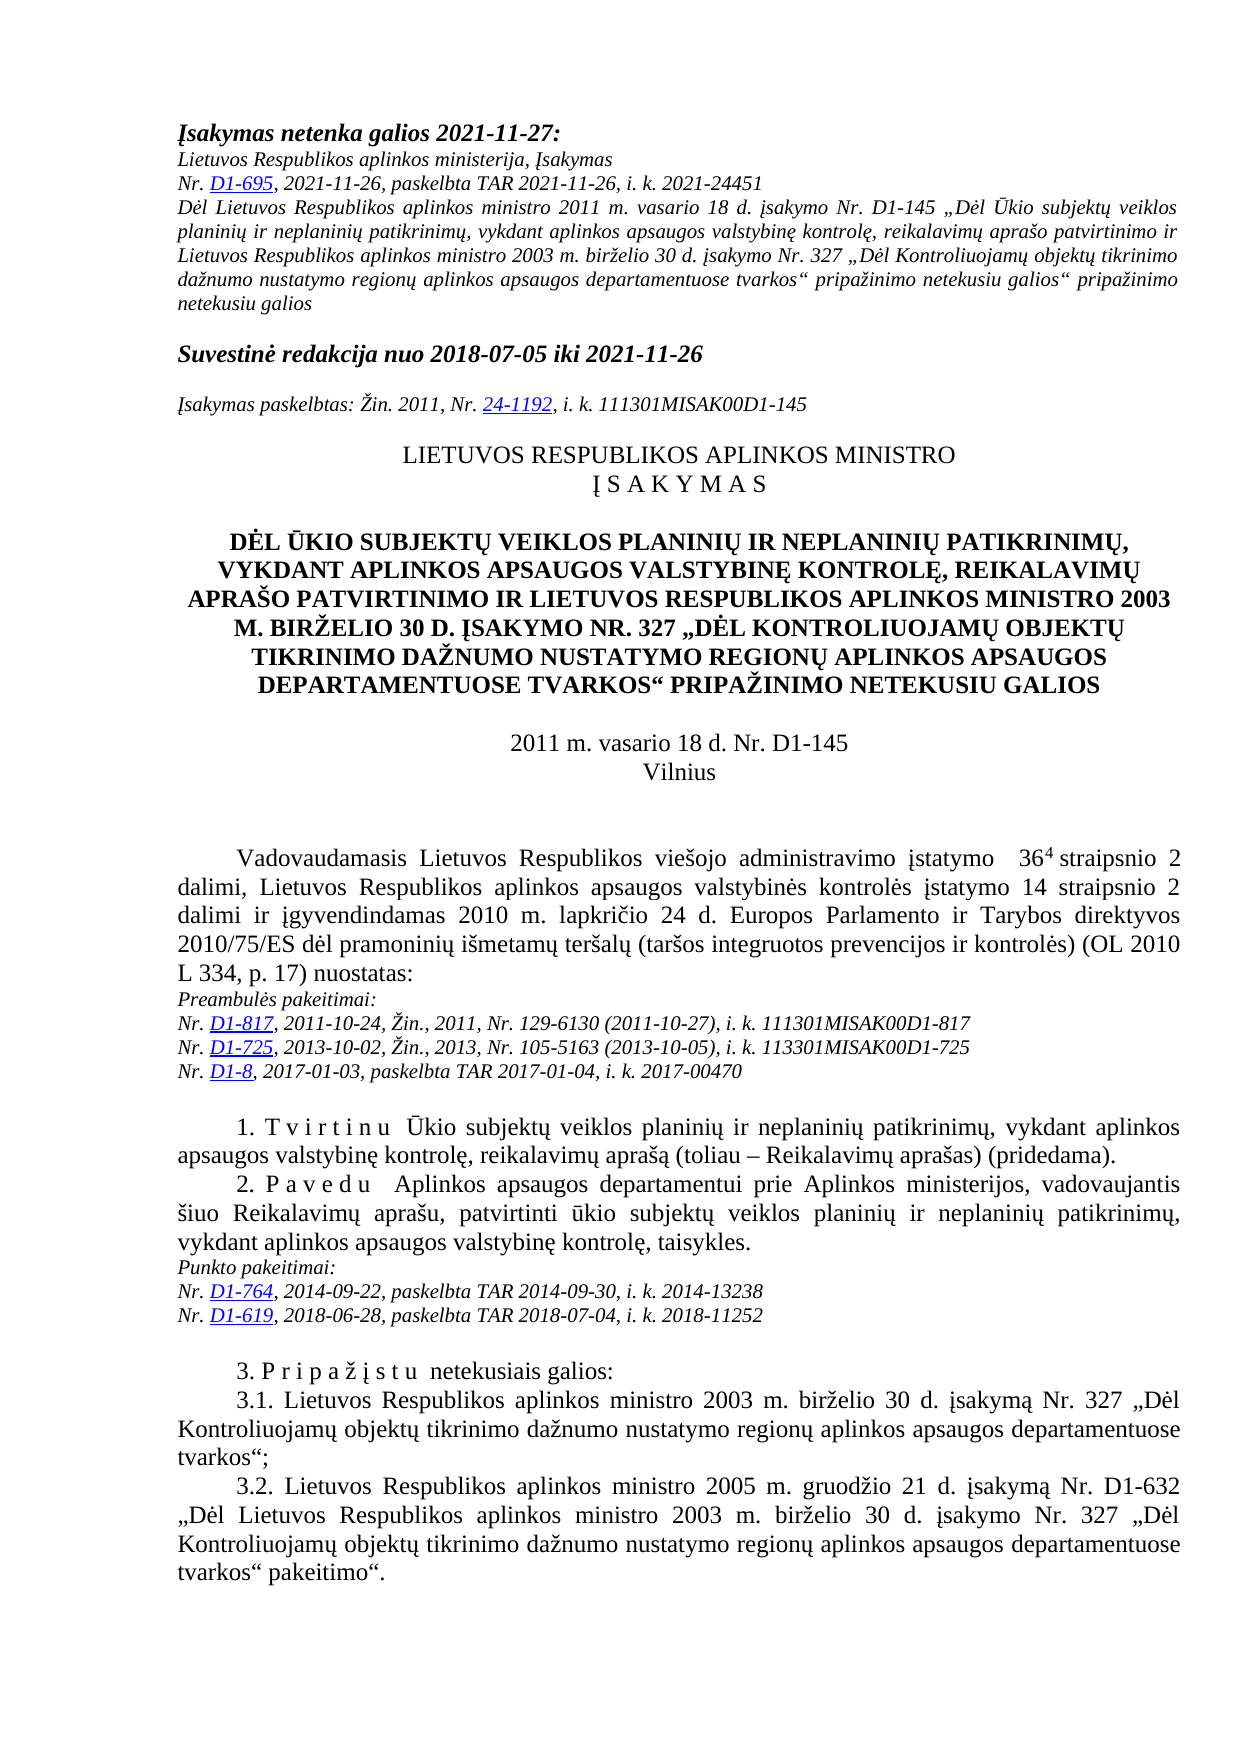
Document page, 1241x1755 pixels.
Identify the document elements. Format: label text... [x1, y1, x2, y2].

text Vilnius [177, 757, 1181, 785]
text Nr. D1-619, 2018-06-28, paskelbta TAR 2018-07-04, i. k. 2018-11252 [177, 1303, 1181, 1327]
text DĖL ŪKIO SUBJEKTŲ VEIKLOS PLANINIŲ IR NEPLANINIŲ PATIKRINIMŲ, VYKDANT APLINKOS APSAUGOS VALSTYBINĘ KONTROLĘ, REIKALAVIMŲ APRAŠO PATVIRTINIMO IR LIETUVOS RESPUBLIKOS APLINKOS MINISTRO 2003 M. BIRŽELIO 30 D. ĮSAKYMO Nr. 327 „DĖL KONTROLIUOJAMŲ OBJEKTŲ TIKRINIMO DAŽNUMO NUSTATYMO REGIONŲ APLINKOS APSAUGOS DEPARTAMENTUOSE TVARKOS“ PRIPAŽINIMO NETEKUSIU GALIOS [177, 527, 1181, 699]
text Preambulės pakeitimai: [177, 987, 1181, 1011]
text Nr. D1-817, 2011-10-24, Žin., 2011, Nr. 129-6130 (2011-10-27), i. k. 111301MISAK00D1-817 [177, 1011, 1181, 1035]
text ĮSAKYMAS [177, 469, 1181, 498]
text 1. Tvirtinu Ūkio subjektų veiklos planinių ir neplaninių patikrinimų, vykdant aplinkos apsaugos valstybinę kontrolę, reikalavimų aprašą (toliau – Reikalavimų aprašas) (pridedama). [177, 1112, 1181, 1169]
text Lietuvos Respublikos aplinkos ministerija, Įsakymas [177, 147, 1181, 171]
text 3. Pripažįstu netekusiais galios: [177, 1356, 1181, 1385]
text LIETUVOS RESPUBLIKOS APLINKOS MINISTRO [177, 440, 1181, 469]
text Nr. D1-695, 2021-11-26, paskelbta TAR 2021-11-26, i. k. 2021-24451 [177, 171, 1181, 195]
text Dėl Lietuvos Respublikos aplinkos ministro 2011 m. vasario 18 d. įsakymo Nr. D1-145 „Dėl Ūkio subjektų veiklos planinių ir neplaninių patikrinimų, vykdant aplinkos apsaugos valstybinę kontrolę, reikalavimų aprašo patvirtinimo ir Lietuvos Respublikos aplinkos ministro 2003 m. birželio 30 d. įsakymo Nr. 327 „Dėl Kontroliuojamų objektų tikrinimo dažnumo nustatymo regionų aplinkos apsaugos departamentuose tvarkos“ pripažinimo netekusiu galios“ pripažinimo netekusiu galios [177, 195, 1181, 315]
text Suvestinė redakcija nuo 2018-07-05 iki 2021-11-26 [177, 339, 1181, 368]
text Nr. D1-764, 2014-09-22, paskelbta TAR 2014-09-30, i. k. 2014-13238 [177, 1279, 1181, 1303]
text 3.1. Lietuvos Respublikos aplinkos ministro 2003 m. birželio 30 d. įsakymą Nr. 327 „Dėl Kontroliuojamų objektų tikrinimo dažnumo nustatymo regionų aplinkos apsaugos departamentuose tvarkos“; [177, 1385, 1181, 1471]
text Punkto pakeitimai: [177, 1255, 1181, 1279]
text Nr. D1-8, 2017-01-03, paskelbta TAR 2017-01-04, i. k. 2017-00470 [177, 1059, 1181, 1083]
text Įsakymas netenka galios 2021-11-27: [177, 118, 1181, 147]
text Vadovaudamasis Lietuvos Respublikos viešojo administravimo įstatymo 364 straipsnio 2 dalimi, Lietuvos Respublikos aplinkos apsaugos valstybinės kontrolės įstatymo 14 straipsnio 2 dalimi ir įgyvendindamas 2010 m. lapkričio 24 d. Europos Parlamento ir Tarybos direktyvos 2010/75/ES dėl pramoninių išmetamų teršalų (taršos integruotos prevencijos ir kontrolės) (OL 2010 L 334, p. 17) nuostatas: [177, 843, 1181, 987]
text 3.2. Lietuvos Respublikos aplinkos ministro 2005 m. gruodžio 21 d. įsakymą Nr. D1-632 „Dėl Lietuvos Respublikos aplinkos ministro 2003 m. birželio 30 d. įsakymo Nr. 327 „Dėl kontroliuojamų objektų tikrinimo dažnumo nustatymo regionų aplinkos apsaugos departamentuose tvarkos“ pakeitimo“. [177, 1471, 1181, 1586]
text Nr. D1-725, 2013-10-02, Žin., 2013, Nr. 105-5163 (2013-10-05), i. k. 113301MISAK00D1-725 [177, 1035, 1181, 1059]
text 2. Pavedu Aplinkos apsaugos departamentui prie Aplinkos ministerijos, vadovaujantis šiuo Reikalavimų aprašu, patvirtinti ūkio subjektų veiklos planinių ir neplaninių patikrinimų, vykdant aplinkos apsaugos valstybinę kontrolę, taisykles. [177, 1169, 1181, 1255]
text 2011 m. vasario 18 d. Nr. D1-145 [177, 728, 1181, 757]
text Įsakymas paskelbtas: Žin. 2011, Nr. 24-1192, i. k. 111301MISAK00D1-145 [177, 392, 1181, 416]
